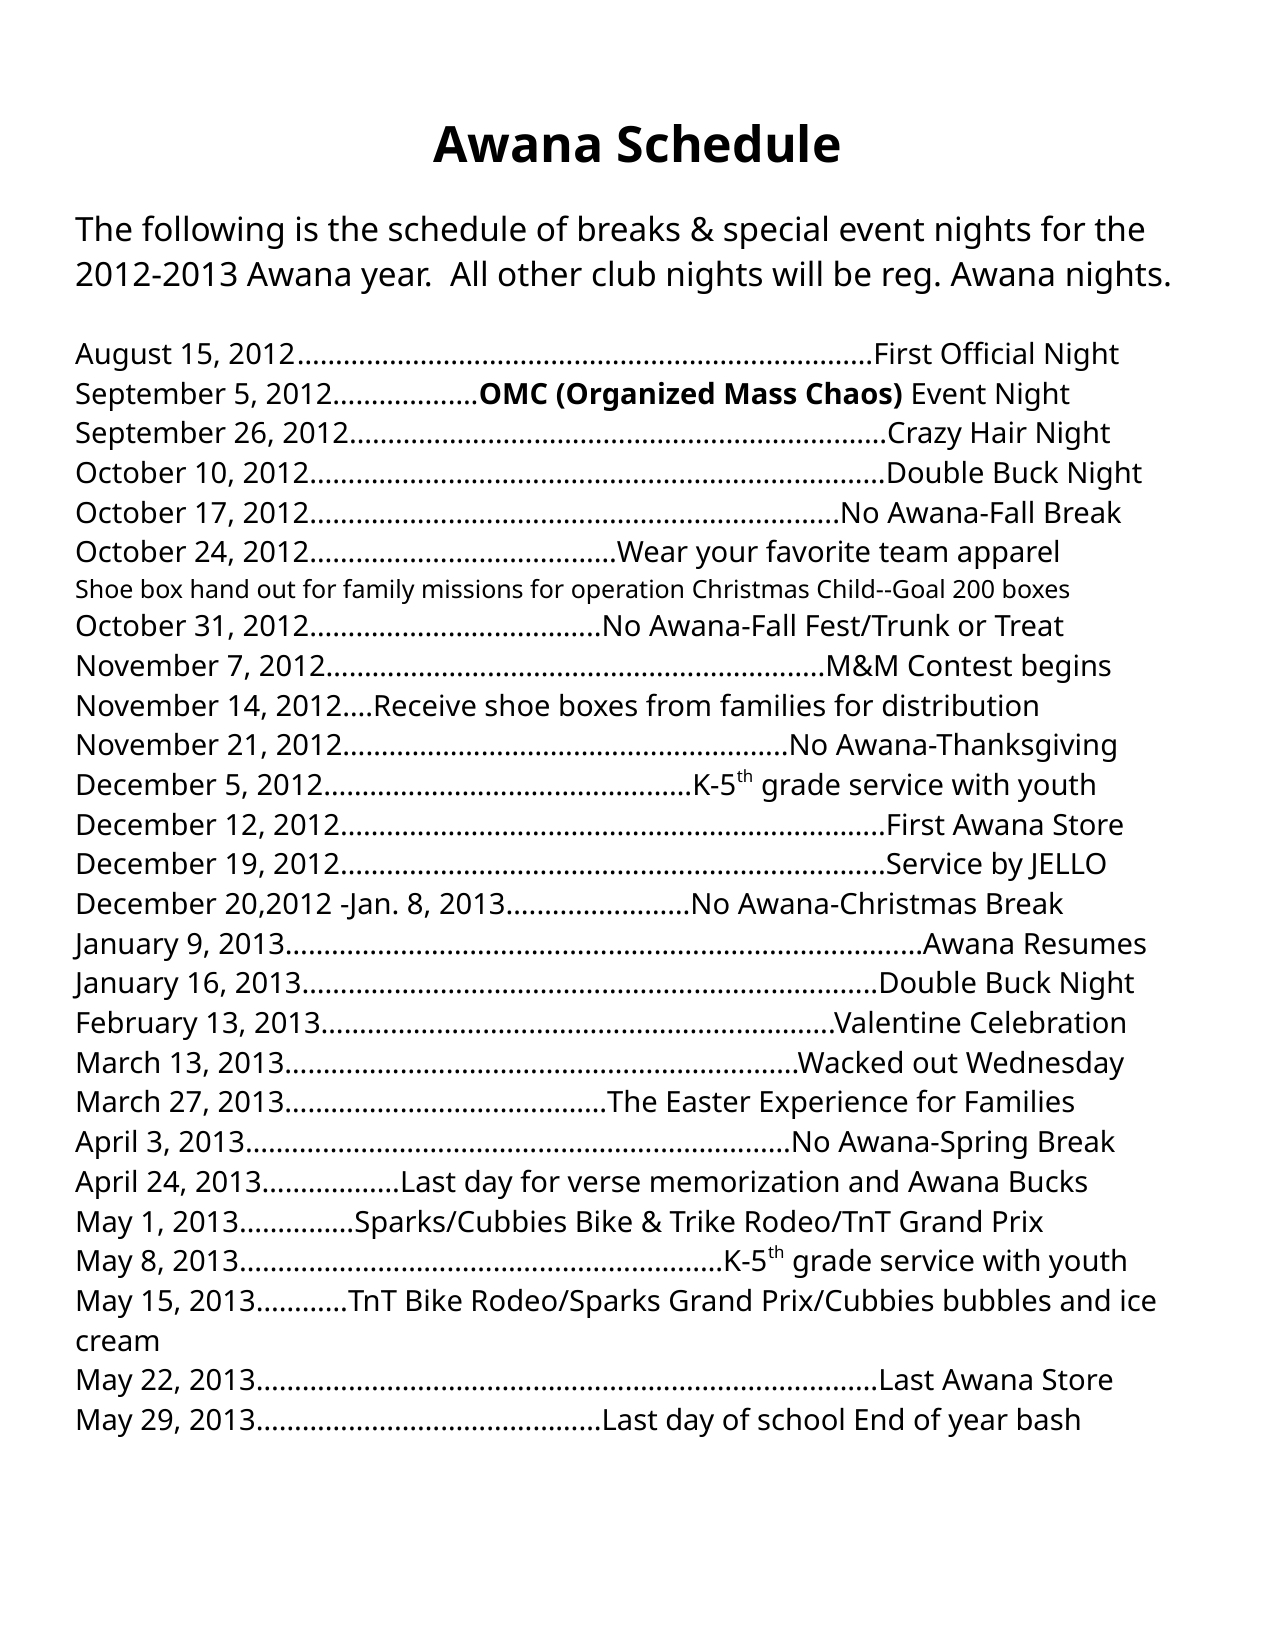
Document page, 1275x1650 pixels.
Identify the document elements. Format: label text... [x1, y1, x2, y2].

text May 29, 2013………………………………………Last day of school End of year bash [75, 1399, 1200, 1439]
text December 12, 2012……………………………………………………………..First Awana Store [75, 804, 1200, 844]
text April 24, 2013………………Last day for verse memorization and Awana Bucks [75, 1161, 1200, 1201]
text October 31, 2012………………………………..No Awana-Fall Fest/Trunk or Treat [75, 606, 1200, 645]
text August 15, 2012 …………………………………………………………………First Official Night [75, 333, 1200, 373]
text December 19, 2012……………………………………………………………..Service by JELLO [75, 844, 1200, 883]
text March 13, 2013………………………………………………………….Wacked out Wednesday [75, 1042, 1200, 1082]
text December 5, 2012…………………………………………K-5th grade service with youth [75, 764, 1200, 804]
text March 27, 2013……………………………………The Easter Experience for Families [75, 1082, 1200, 1121]
text January 16, 2013…………………………………………….…………………..Double Buck Night [75, 963, 1200, 1002]
text May 22, 2013………………………………………………………………………Last Awana Store [75, 1359, 1200, 1399]
text October 24, 2012………………….………………Wear your favorite team apparel [75, 532, 1200, 571]
text September 5, 2012……………….OMC (Organized Mass Chaos) Event Night [75, 373, 1200, 413]
text April 3, 2013…….…………….…………………………………………No Awana-Spring Break [75, 1121, 1200, 1161]
text May 1, 2013……………Sparks/Cubbies Bike & Trike Rodeo/TnT Grand Prix [75, 1201, 1200, 1241]
text October 10, 2012…………………………………………………………………Double Buck Night [75, 452, 1200, 492]
text Shoe box hand out for family missions for operation Christmas Child--Goal 200 boxes [75, 571, 1200, 606]
text May 15, 2013…………TnT Bike Rodeo/Sparks Grand Prix/Cubbies bubbles and ice cream [75, 1280, 1200, 1359]
text November 21, 2012…………………………………..……………..No Awana-Thanksgiving [75, 724, 1200, 764]
text December 20,2012 -Jan. 8, 2013….…..……………No Awana-Christmas Break [75, 883, 1200, 923]
text November 14, 2012….Receive shoe boxes from families for distribution [75, 685, 1200, 724]
text May 8, 2013………………………………………………………K-5th grade service with youth [75, 1241, 1200, 1280]
text February 13, 2013………………………………………………………….Valentine Celebration [75, 1002, 1200, 1042]
text November 7, 2012………………………………………………………..M&M Contest begins [75, 645, 1200, 685]
text January 9, 2013……………………………………………………………………..…Awana Resumes [75, 923, 1200, 963]
text September 26, 2012……………………………………………………….……Crazy Hair Night [75, 413, 1200, 452]
text Awana Schedule [75, 109, 1200, 177]
text October 17, 2012…………………………………………………………...No Awana-Fall Break [75, 492, 1200, 532]
text The following is the schedule of breaks & special event nights for the 2012-2013 Awana year. All other club nights will be reg. Awana nights. [75, 206, 1200, 296]
